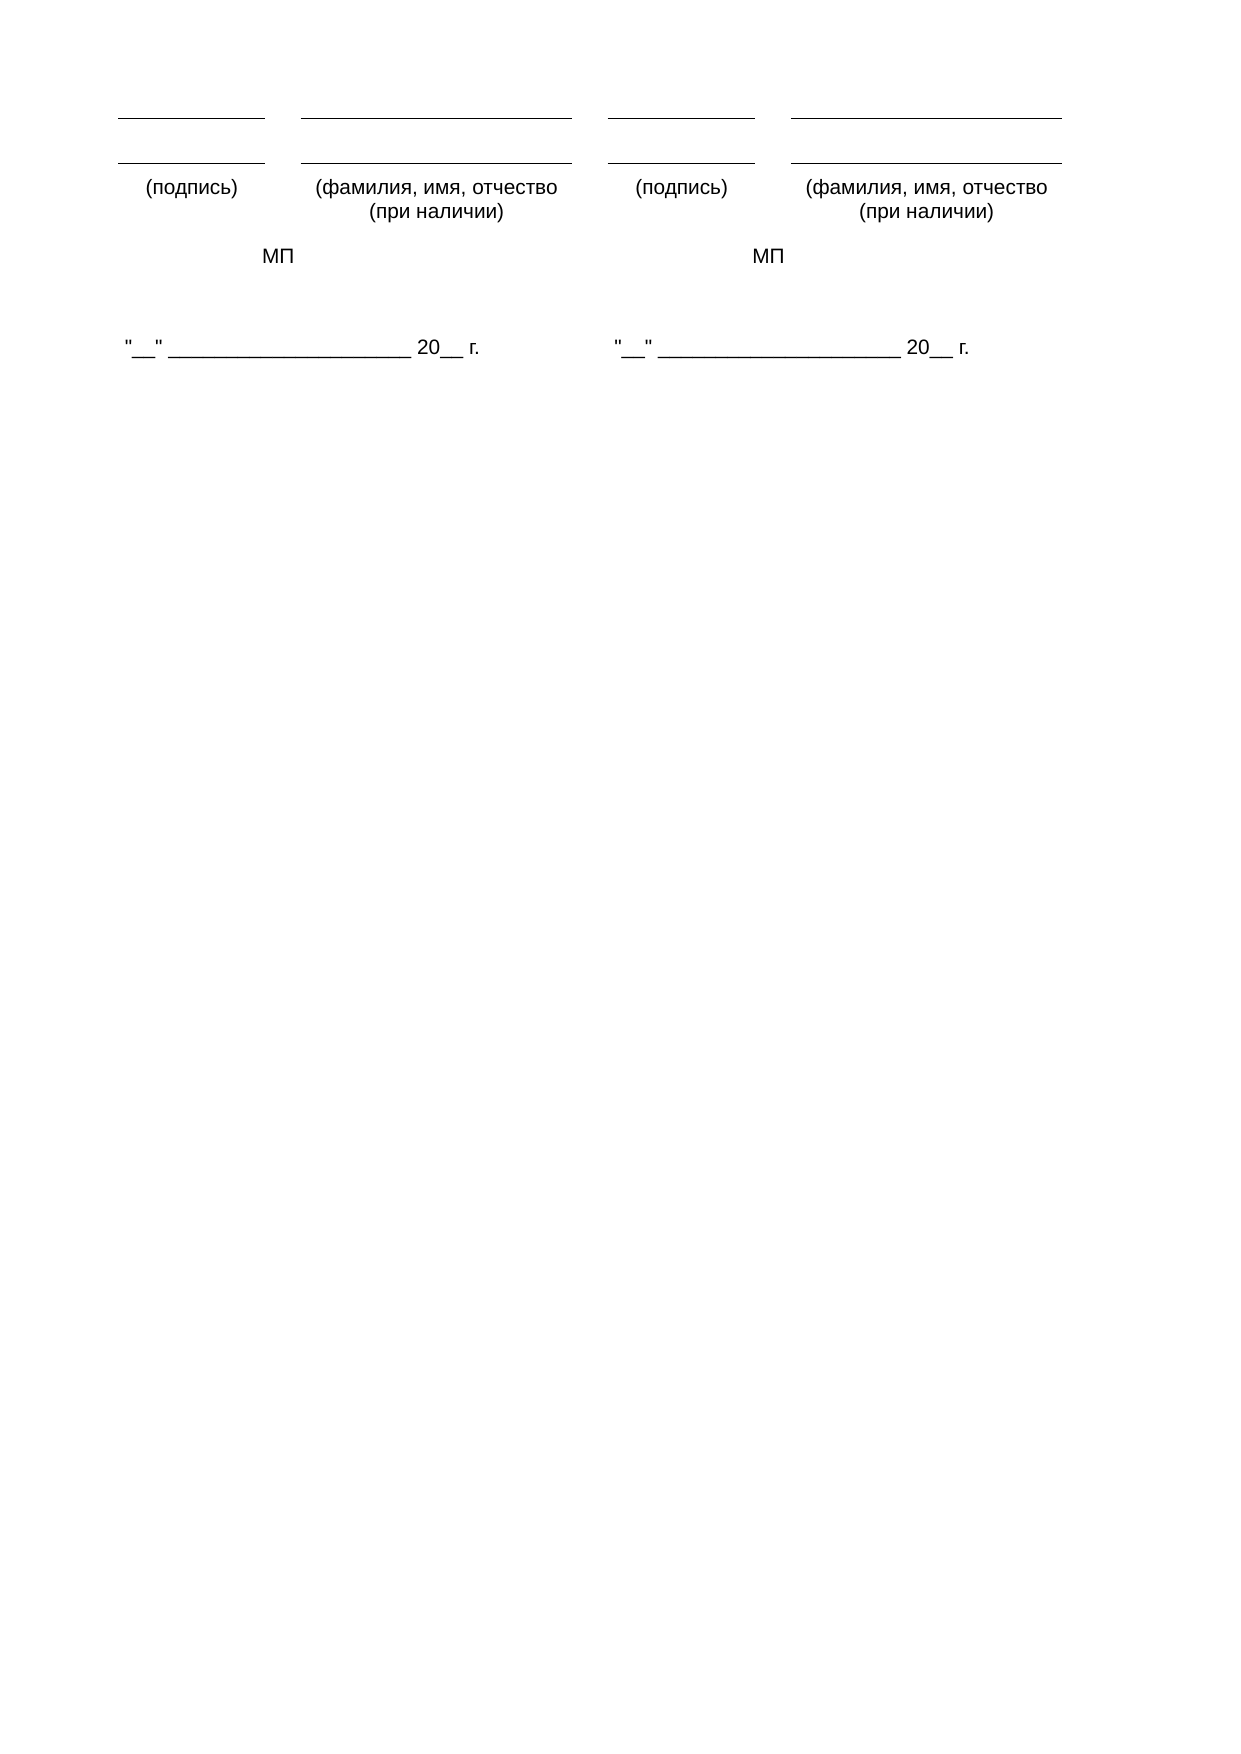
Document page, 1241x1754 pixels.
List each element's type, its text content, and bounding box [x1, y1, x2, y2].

table_cell (фамилия, имя, отчество (при наличии) [301, 164, 572, 233]
table_cell "__" _____________________ 20__ г. [118, 324, 572, 369]
table_cell [572, 234, 608, 279]
table_cell [755, 163, 791, 233]
table_cell [608, 279, 1062, 324]
table_cell (фамилия, имя, отчество (при наличии) [791, 164, 1062, 233]
table_cell [301, 234, 572, 279]
table_cell [608, 119, 755, 163]
table_cell "__" _____________________ 20__ г. [608, 324, 1062, 369]
table_cell [572, 324, 608, 369]
table_cell [265, 163, 301, 233]
table_cell [572, 118, 608, 163]
table_cell МП [118, 234, 301, 279]
table_cell [791, 119, 1062, 163]
table_cell [301, 119, 572, 163]
table_cell МП [608, 234, 791, 279]
table_cell [572, 163, 608, 233]
table_cell [791, 234, 1062, 279]
table_cell (подпись) [608, 164, 755, 233]
table_cell (подпись) [118, 164, 265, 233]
table_cell [265, 118, 301, 163]
table_cell [118, 119, 265, 163]
table_cell [118, 279, 572, 324]
table_cell [755, 118, 791, 163]
table_cell [572, 279, 608, 324]
